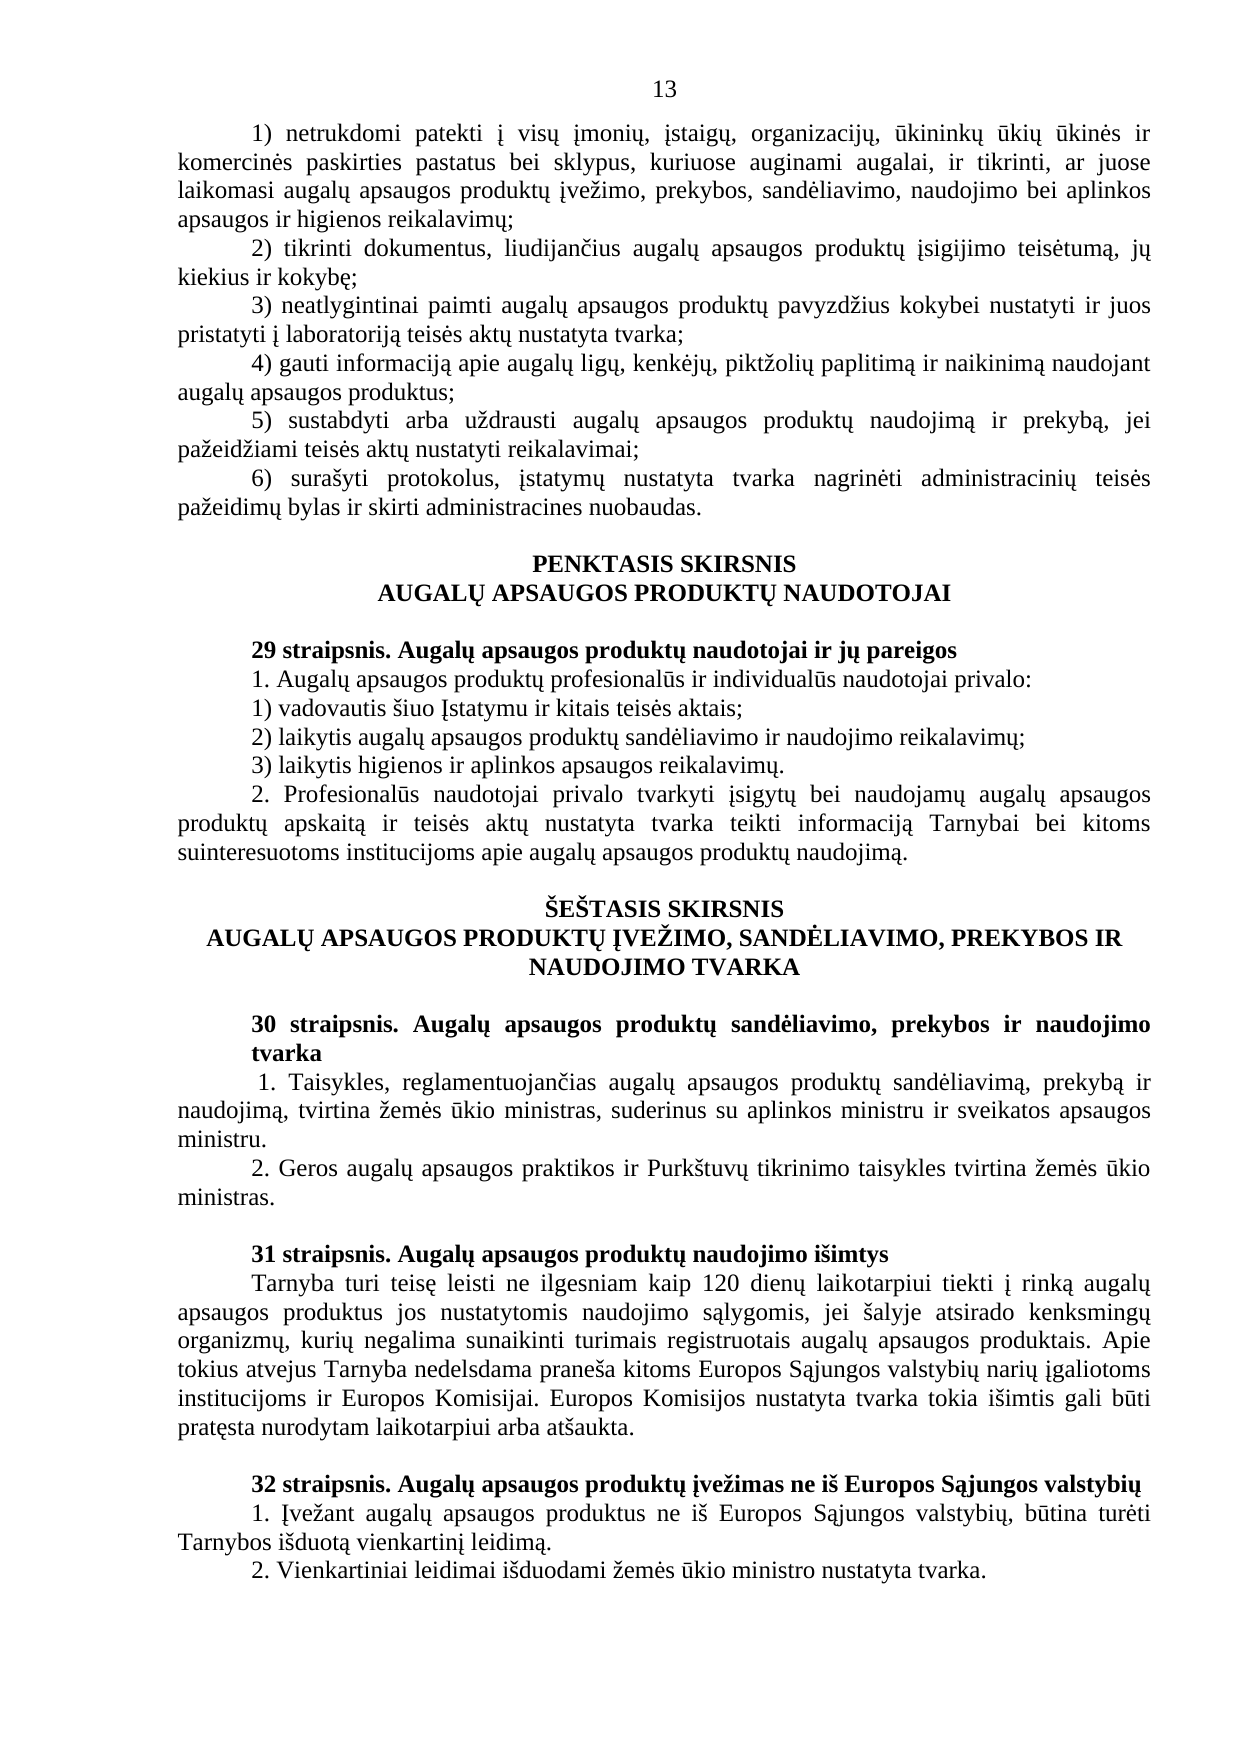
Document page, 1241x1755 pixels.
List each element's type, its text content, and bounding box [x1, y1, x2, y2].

text 1. Augalų apsaugos produktų profesionalūs ir individualūs naudotojai privalo: [177, 664, 1152, 693]
text 6) surašyti protokolus, įstatymų nustatyta tvarka nagrinėti administracinių teisės pažeidimų bylas ir skirti administracines nuobaudas. [177, 463, 1152, 521]
text 3) laikytis higienos ir aplinkos apsaugos reikalavimų. [177, 751, 1152, 779]
text Tarnyba turi teisę leisti ne ilgesniam kaip 120 dienų laikotarpiui tiekti į rinką augalų apsaugos produktus jos nustatytomis naudojimo sąlygomis, jei šalyje atsirado kenksmingų organizmų, kurių negalima sunaikinti turimais registruotais augalų apsaugos produktais. Apie tokius atvejus Tarnyba nedelsdama praneša kitoms Europos Sąjungos valstybių narių įgaliotoms institucijoms ir Europos Komisijai. Europos Komisijos nustatyta tvarka tokia išimtis gali būti pratęsta nurodytam laikotarpiui arba atšaukta. [177, 1268, 1152, 1441]
text ŠEŠTASIS SKIRSNIS [177, 894, 1152, 923]
text 32 straipsnis. Augalų apsaugos produktų įvežimas ne iš Europos Sąjungos valstybių [177, 1469, 1152, 1498]
text 2. Profesionalūs naudotojai privalo tvarkyti įsigytų bei naudojamų augalų apsaugos produktų apskaitą ir teisės aktų nustatyta tvarka teikti informaciją Tarnybai bei kitoms suinteresuotoms institucijoms apie augalų apsaugos produktų naudojimą. [177, 779, 1152, 866]
text 31 straipsnis. Augalų apsaugos produktų naudojimo išimtys [177, 1239, 1152, 1268]
text 4) gauti informaciją apie augalų ligų, kenkėjų, piktžolių paplitimą ir naikinimą naudojant augalų apsaugos produktus; [177, 348, 1152, 406]
text 1) netrukdomi patekti į visų įmonių, įstaigų, organizacijų, ūkininkų ūkių ūkinės ir komercinės paskirties pastatus bei sklypus, kuriuose auginami augalai, ir tikrinti, ar juose laikomasi augalų apsaugos produktų įvežimo, prekybos, sandėliavimo, naudojimo bei aplinkos apsaugos ir higienos reikalavimų; [177, 118, 1152, 233]
text 1) vadovautis šiuo Įstatymu ir kitais teisės aktais; [177, 693, 1152, 722]
text 3) neatlygintinai paimti augalų apsaugos produktų pavyzdžius kokybei nustatyti ir juos pristatyti į laboratoriją teisės aktų nustatyta tvarka; [177, 291, 1152, 348]
text AUGALŲ APSAUGOS PRODUKTŲ NAUDOTOJAI [177, 578, 1152, 607]
text AUGALŲ APSAUGOS PRODUKTŲ ĮVEŽIMO, SANDĖLIAVIMO, PREKYBOS IR NAUDOJIMO TVARKA [177, 923, 1152, 981]
text 2. Geros augalų apsaugos praktikos ir Purkštuvų tikrinimo taisykles tvirtina žemės ūkio ministras. [177, 1153, 1152, 1211]
text 29 straipsnis. Augalų apsaugos produktų naudotojai ir jų pareigos [177, 636, 1152, 664]
text 2. Vienkartiniai leidimai išduodami žemės ūkio ministro nustatyta tvarka. [177, 1556, 1152, 1584]
text PENKTASIS SKIRSNIS [177, 549, 1152, 578]
text 1. Taisykles, reglamentuojančias augalų apsaugos produktų sandėliavimą, prekybą ir naudojimą, tvirtina žemės ūkio ministras, suderinus su aplinkos ministru ir sveikatos apsaugos ministru. [177, 1067, 1152, 1153]
text 30 straipsnis. Augalų apsaugos produktų sandėliavimo, prekybos ir naudojimo tvarka [251, 1009, 1152, 1067]
text 5) sustabdyti arba uždrausti augalų apsaugos produktų naudojimą ir prekybą, jei pažeidžiami teisės aktų nustatyti reikalavimai; [177, 406, 1152, 463]
text 1. Įvežant augalų apsaugos produktus ne iš Europos Sąjungos valstybių, būtina turėti Tarnybos išduotą vienkartinį leidimą. [177, 1498, 1152, 1556]
text 2) tikrinti dokumentus, liudijančius augalų apsaugos produktų įsigijimo teisėtumą, jų kiekius ir kokybę; [177, 233, 1152, 291]
text 2) laikytis augalų apsaugos produktų sandėliavimo ir naudojimo reikalavimų; [177, 722, 1152, 751]
